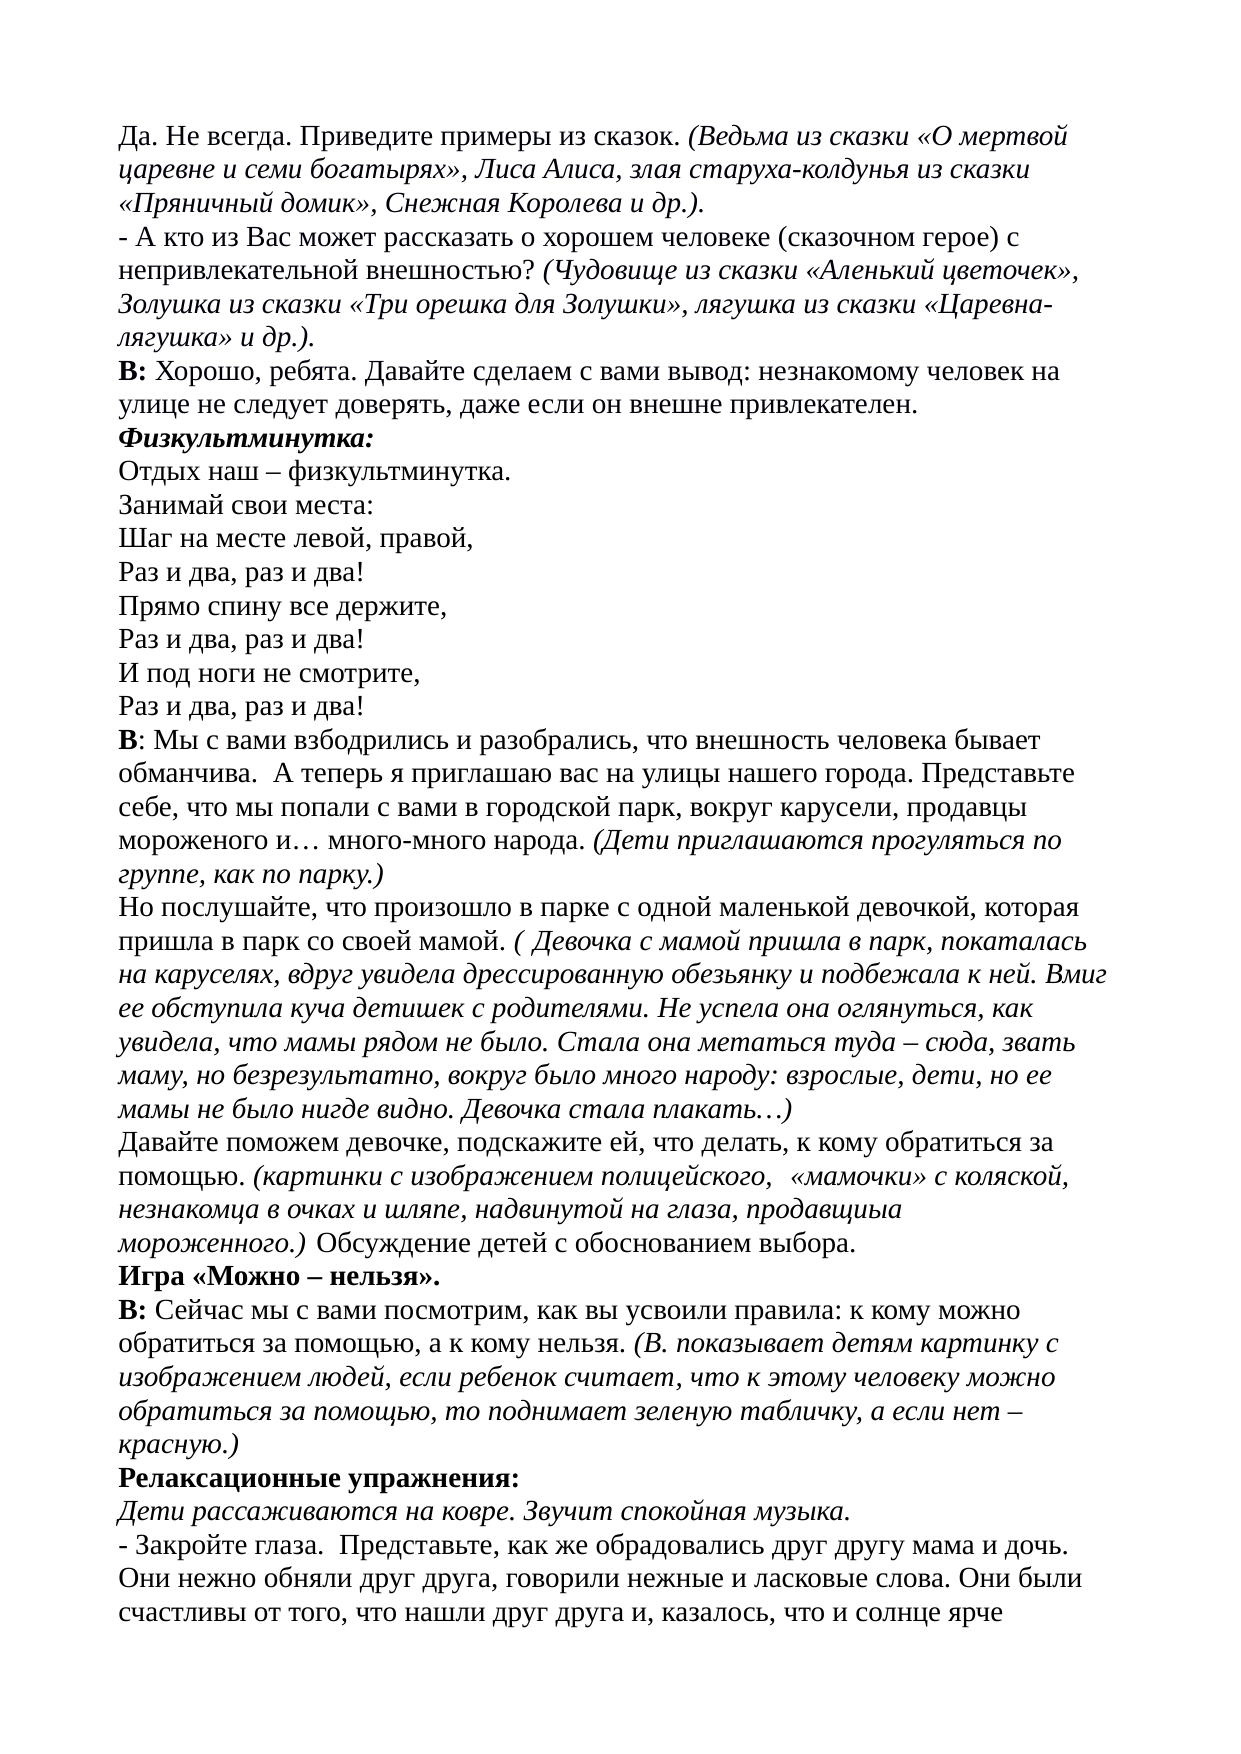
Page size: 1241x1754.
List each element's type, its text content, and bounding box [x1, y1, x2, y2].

text В: Сейчас мы с вами посмотрим, как вы усвоили правила: к кому можно обратиться за помощью, а к кому нельзя. (В. показывает детям картинку с изображением людей, если ребенок считает, что к этому человеку можно обратиться за помощью, то поднимает зеленую табличку, а если нет – красную.) [118, 1292, 1122, 1460]
text Раз и два, раз и два! [118, 554, 1122, 588]
text В: Хорошо, ребята. Давайте сделаем с вами вывод: незнакомому человек на улице не следует доверять, даже если он внешне привлекателен. [118, 353, 1122, 420]
text - Закройте глаза. Представьте, как же обрадовались друг другу мама и дочь. Они нежно обняли друг друга, говорили нежные и ласковые слова. Они были счастливы от того, что нашли друг друга и, казалось, что и солнце ярче [118, 1527, 1122, 1627]
text - А кто из Вас может рассказать о хорошем человеке (сказочном герое) с непривлекательной внешностью? (Чудовище из сказки «Аленький цветочек», Золушка из сказки «Три орешка для Золушки», лягушка из сказки «Царевна-лягушка» и др.). [118, 219, 1122, 353]
text Физкультминутка: [118, 420, 1122, 453]
text Занимай свои места: [118, 487, 1122, 521]
text Шаг на месте левой, правой, [118, 521, 1122, 554]
text Да. Не всегда. Приведите примеры из сказок. (Ведьма из сказки «О мертвой царевне и семи богатырях», Лиса Алиса, злая старуха-колдунья из сказки «Пряничный домик», Снежная Королева и др.). [118, 118, 1122, 219]
text Прямо спину все держите, [118, 588, 1122, 621]
text Давайте поможем девочке, подскажите ей, что делать, к кому обратиться за помощью. (картинки с изображением полицейского, «мамочки» с коляской, незнакомца в очках и шляпе, надвинутой на глаза, продавщиыа мороженного.) Обсуждение детей с обоснованием выбора. [118, 1124, 1122, 1258]
text Релаксационные упражнения: [118, 1460, 1122, 1493]
text Отдых наш – физкультминутка. [118, 453, 1122, 487]
text И под ноги не смотрите, [118, 655, 1122, 688]
text Но послушайте, что произошло в парке с одной маленькой девочкой, которая пришла в парк со своей мамой. ( Девочка с мамой пришла в парк, покаталась на каруселях, вдруг увидела дрессированную обезьянку и подбежала к ней. Вмиг ее обступила куча детишек с родителями. Не успела она оглянуться, как увидела, что мамы рядом не было. Стала она метаться туда – сюда, звать маму, но безрезультатно, вокруг было много народу: взрослые, дети, но ее мамы не было нигде видно. Девочка стала плакать…) [118, 889, 1122, 1124]
text Раз и два, раз и два! [118, 688, 1122, 722]
text Дети рассаживаются на ковре. Звучит спокойная музыка. [118, 1493, 1122, 1527]
text Игра «Можно – нельзя». [118, 1258, 1122, 1292]
text В: Мы с вами взбодрились и разобрались, что внешность человека бывает обманчива. А теперь я приглашаю вас на улицы нашего города. Представьте себе, что мы попали с вами в городской парк, вокруг карусели, продавцы мороженого и… много-много народа. (Дети приглашаются прогуляться по группе, как по парку.) [118, 722, 1122, 889]
text Раз и два, раз и два! [118, 621, 1122, 655]
